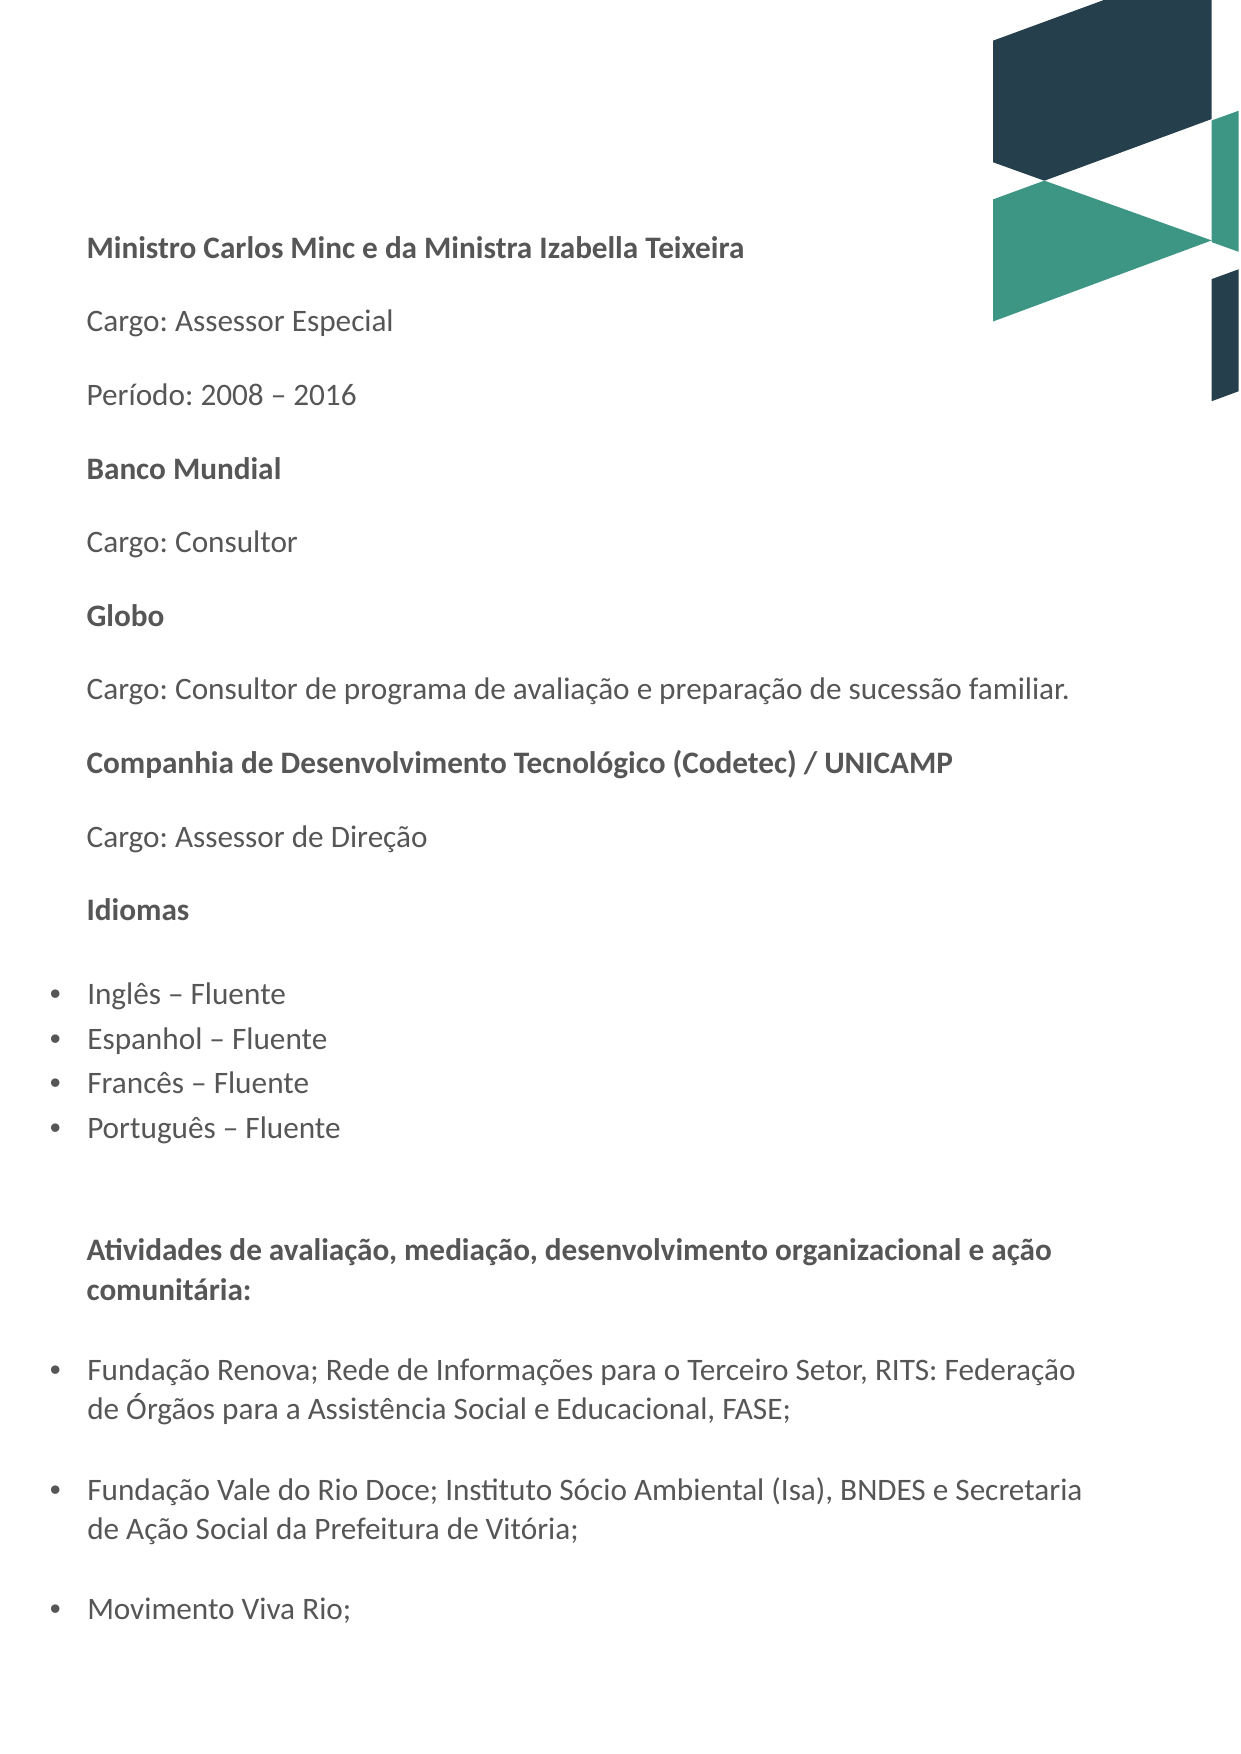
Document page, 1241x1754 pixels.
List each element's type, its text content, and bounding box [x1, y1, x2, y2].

list Movimento Viva Rio; [49, 1589, 1104, 1627]
text Companhia de Desenvolvimento Tecnológico (Codetec) / UNICAMP [86, 743, 1104, 781]
text Cargo: Assessor Especial [86, 301, 1104, 339]
list Fundação Vale do Rio Doce; Instituto Sócio Ambiental (Isa), BNDES e Secretaria de Ação Social da Prefeitura de Vitória; [49, 1470, 1104, 1547]
list Inglês – Fluente [49, 974, 1104, 1012]
text Idiomas [86, 890, 1104, 928]
text Período: 2008 – 2016 [86, 375, 1104, 413]
text Cargo: Consultor de programa de avaliação e preparação de sucessão familiar. [86, 669, 1104, 708]
text Cargo: Consultor [86, 522, 1104, 560]
text Cargo: Assessor de Direção [86, 817, 1104, 855]
text Globo [86, 596, 1104, 634]
text Atividades de avaliação, mediação, desenvolvimento organizacional e ação comunitária: [86, 1230, 1104, 1308]
list Português – Fluente [49, 1108, 1104, 1146]
list Espanhol – Fluente [49, 1019, 1104, 1057]
list Fundação Renova; Rede de Informações para o Terceiro Setor, RITS: Federação de Órgãos para a Assistência Social e Educacional, FASE; [49, 1350, 1104, 1428]
text Banco Mundial [86, 449, 1104, 487]
list Francês – Fluente [49, 1064, 1104, 1102]
text Ministro Carlos Minc e da Ministra Izabella Teixeira [86, 228, 993, 266]
